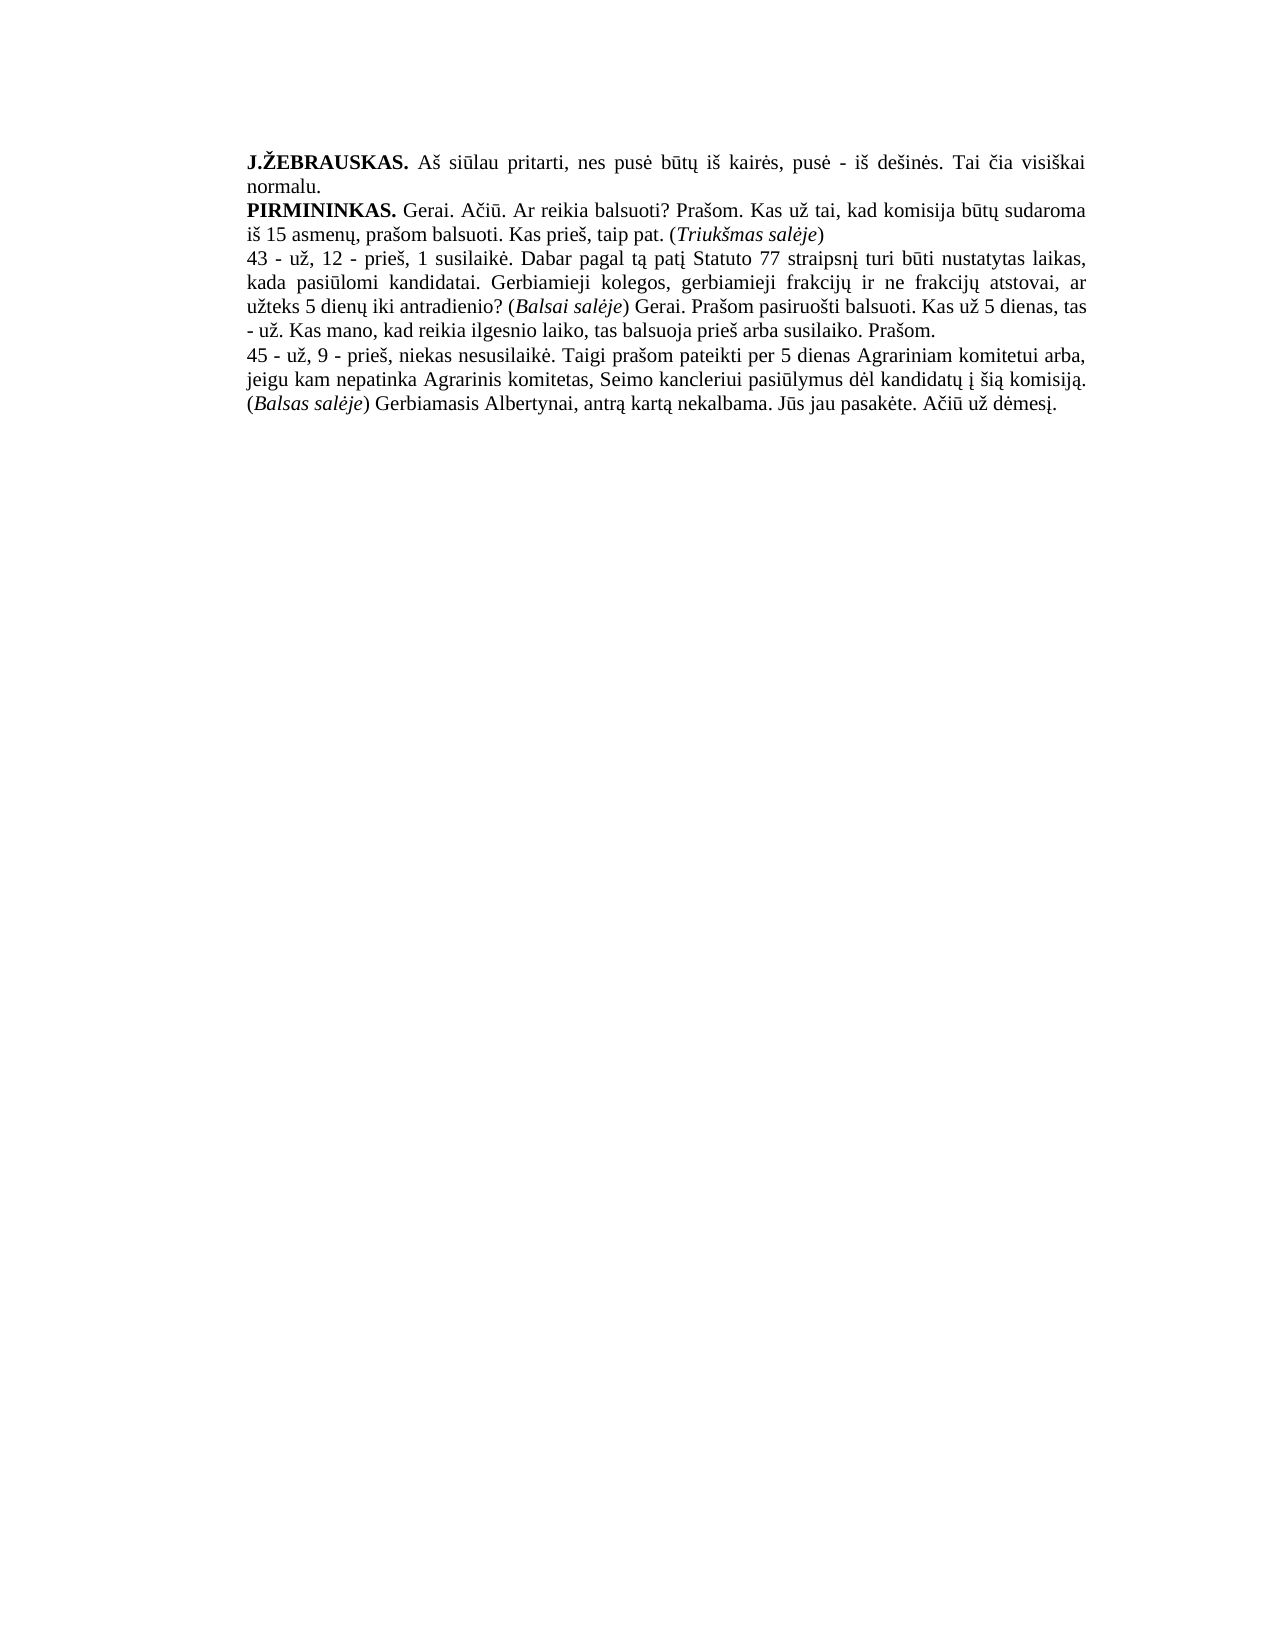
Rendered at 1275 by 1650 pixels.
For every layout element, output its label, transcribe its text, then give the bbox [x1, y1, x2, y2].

text PIRMININKAS. Gerai. Ačiū. Ar reikia balsuoti? Prašom. Kas už tai, kad komisija būtų sudaroma iš 15 asmenų, prašom balsuoti. Kas prieš, taip pat. (Triukšmas salėje) [247, 198, 1087, 246]
text 45 - už, 9 - prieš, niekas nesusilaikė. Taigi prašom pateikti per 5 dienas Agrariniam komitetui arba, jeigu kam nepatinka Agrarinis komitetas, Seimo kancleriui pasiūlymus dėl kandidatų į šią komisiją. (Balsas salėje) Gerbiamasis Albertynai, antrą kartą nekalbama. Jūs jau pasakėte. Ačiū už dėmesį. [247, 342, 1087, 415]
text 43 - už, 12 - prieš, 1 susilaikė. Dabar pagal tą patį Statuto 77 straipsnį turi būti nustatytas laikas, kada pasiūlomi kandidatai. Gerbiamieji kolegos, gerbiamieji frakcijų ir ne frakcijų atstovai, ar užteks 5 dienų iki antradienio? (Balsai salėje) Gerai. Prašom pasiruošti balsuoti. Kas už 5 dienas, tas - už. Kas mano, kad reikia ilgesnio laiko, tas balsuoja prieš arba susilaiko. Prašom. [247, 246, 1087, 342]
text J.ŽEBRAUSKAS. Aš siūlau pritarti, nes pusė būtų iš kairės, pusė - iš dešinės. Tai čia visiškai normalu. [247, 150, 1087, 198]
